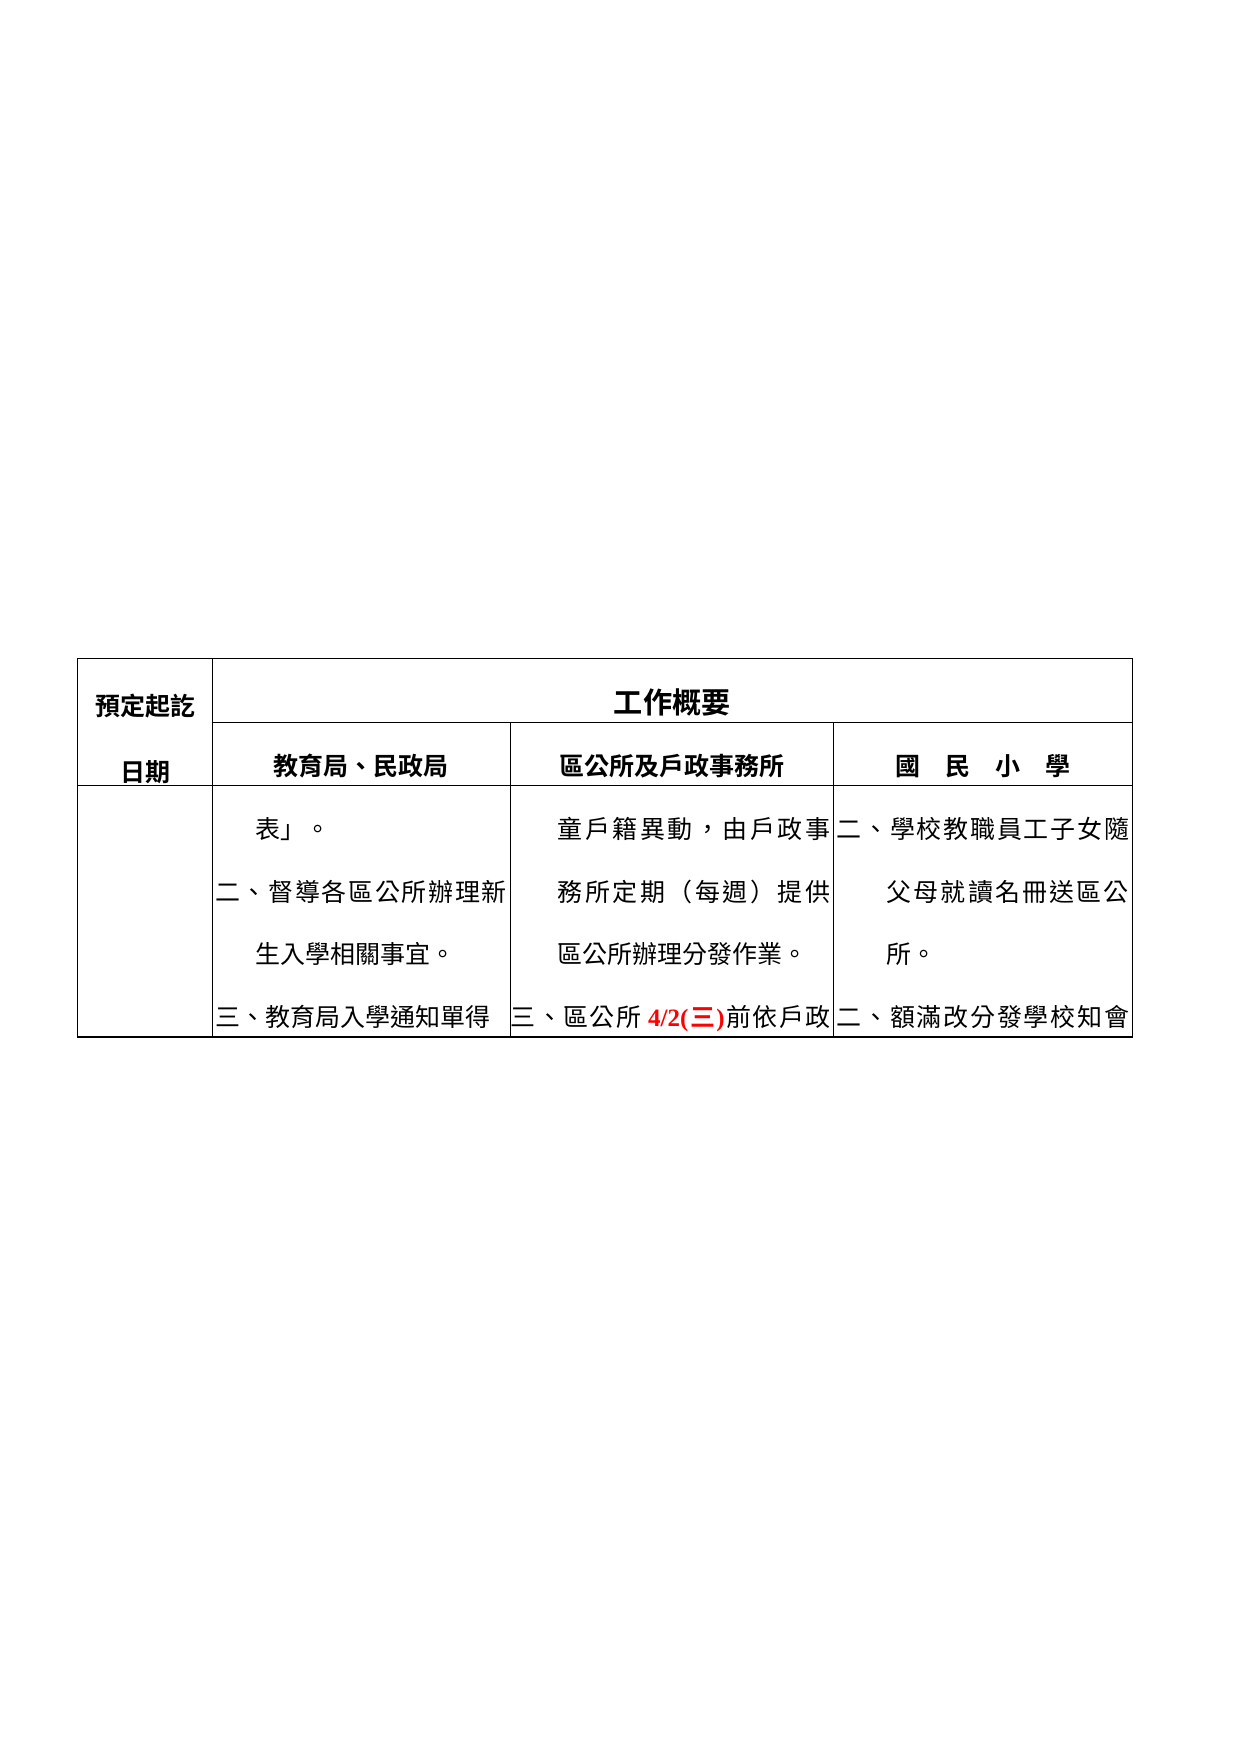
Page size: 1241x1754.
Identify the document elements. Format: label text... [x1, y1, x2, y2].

table_cell 教育局、民政局 [213, 723, 510, 785]
table_cell 表」。 二、督導各區公所辦理新生入學相關事宜。 三、教育局入學通知單得 [213, 786, 510, 1036]
table_cell 區公所及戶政事務所 [511, 723, 833, 785]
table_cell 二、學校教職員工子女隨父母就讀名冊送區公所。 二、額滿改分發學校知會 [834, 786, 1132, 1036]
table_header 預定起訖 日期 [78, 659, 212, 785]
table_header 工作概要 [213, 659, 1132, 722]
table_cell 國 民 小 學 [834, 723, 1132, 785]
table_cell [78, 786, 212, 1036]
table_cell 童戶籍異動，由戶政事務所定期（每週）提供區公所辦理分發作業。 三、區公所4/2(三)前依戶政 [511, 786, 833, 1036]
